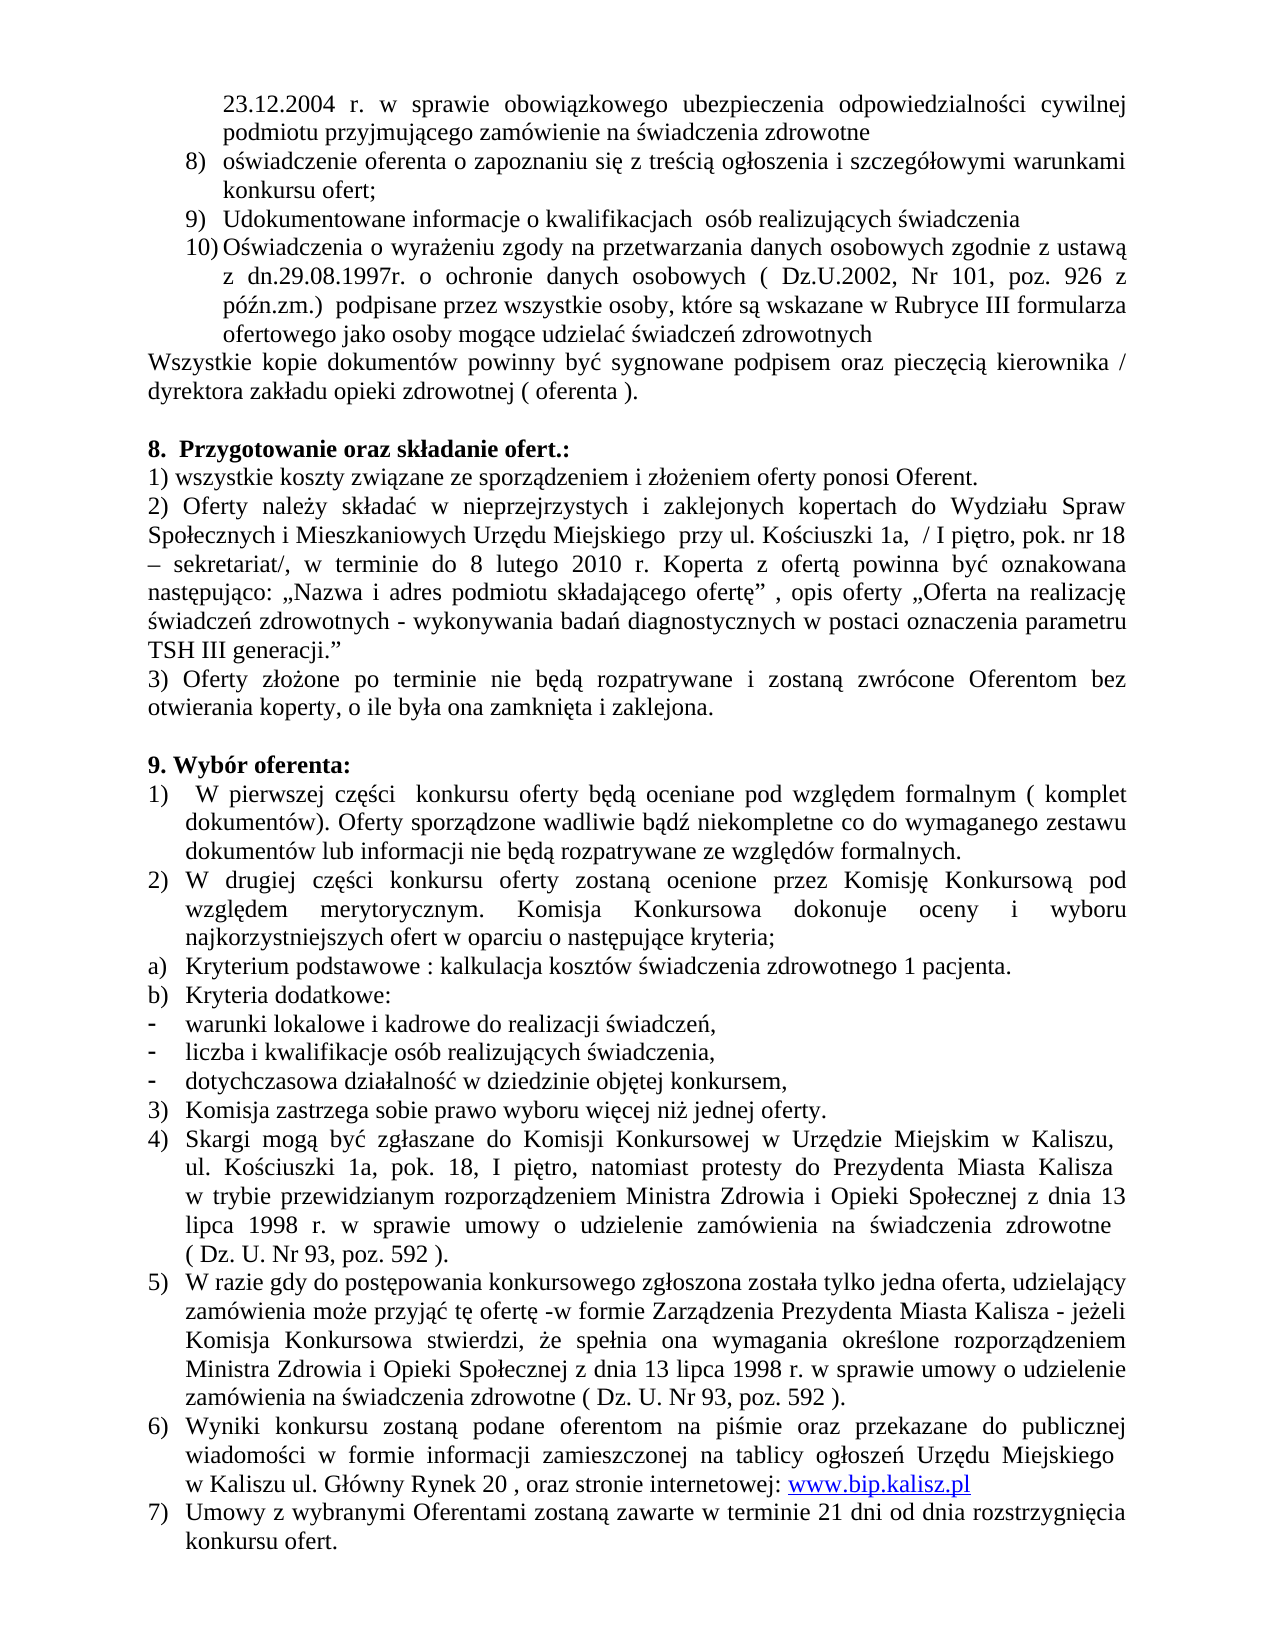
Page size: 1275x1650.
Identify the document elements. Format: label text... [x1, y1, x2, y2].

list W pierwszej części konkursu oferty będą oceniane pod względem formalnym ( komplet dokumentów). Oferty sporządzone wadliwie bądź niekompletne co do wymaganego zestawu dokumentów lub informacji nie będą rozpatrywane ze względów formalnych. [148, 779, 1127, 865]
list dotychczasowa działalność w dziedzinie objętej konkursem, [148, 1066, 1127, 1095]
list liczba i kwalifikacje osób realizujących świadczenia, [148, 1037, 1127, 1066]
list 23.12.2004 r. w sprawie obowiązkowego ubezpieczenia odpowiedzialności cywilnej podmiotu przyjmującego zamówienie na świadczenia zdrowotne [185, 89, 1127, 146]
text 8. Przygotowanie oraz składanie ofert.: [148, 434, 1127, 462]
text 9. Wybór oferenta: [148, 750, 1127, 779]
list Umowy z wybranymi Oferentami zostaną zawarte w terminie 21 dni od dnia rozstrzygnięcia konkursu ofert. [148, 1497, 1127, 1555]
text 3) Oferty złożone po terminie nie będą rozpatrywane i zostaną zwrócone Oferentom bez otwierania koperty, o ile była ona zamknięta i zaklejona. [148, 664, 1127, 721]
list Kryterium podstawowe : kalkulacja kosztów świadczenia zdrowotnego 1 pacjenta. [148, 951, 1127, 980]
list Wyniki konkursu zostaną podane oferentom na piśmie oraz przekazane do publicznej wiadomości w formie informacji zamieszczonej na tablicy ogłoszeń Urzędu Miejskiego w Kaliszu ul. Główny Rynek 20 , oraz stronie internetowej: www.bip.kalisz.pl [148, 1411, 1127, 1497]
text 1) wszystkie koszty związane ze sporządzeniem i złożeniem oferty ponosi Oferent. [148, 462, 1127, 491]
text Wszystkie kopie dokumentów powinny być sygnowane podpisem oraz pieczęcią kierownika / dyrektora zakładu opieki zdrowotnej ( oferenta ). [148, 347, 1127, 405]
list Kryteria dodatkowe: [148, 980, 1127, 1009]
text 2) Oferty należy składać w nieprzejrzystych i zaklejonych kopertach do Wydziału Spraw Społecznych i Mieszkaniowych Urzędu Miejskiego przy ul. Kościuszki 1a, / I piętro, pok. nr 18 – sekretariat/, w terminie do 8 lutego 2010 r. Koperta z ofertą powinna być oznakowana następująco: „Nazwa i adres podmiotu składającego ofertę” , opis oferty „Oferta na realizację świadczeń zdrowotnych - wykonywania badań diagnostycznych w postaci oznaczenia parametru TSH III generacji.” [148, 491, 1127, 664]
list oświadczenie oferenta o zapoznaniu się z treścią ogłoszenia i szczegółowymi warunkami konkursu ofert; [185, 146, 1127, 204]
list Oświadczenia o wyrażeniu zgody na przetwarzania danych osobowych zgodnie z ustawą z dn.29.08.1997r. o ochronie danych osobowych ( Dz.U.2002, Nr 101, poz. 926 z późn.zm.) podpisane przez wszystkie osoby, które są wskazane w Rubryce III formularza ofertowego jako osoby mogące udzielać świadczeń zdrowotnych [185, 232, 1127, 347]
list warunki lokalowe i kadrowe do realizacji świadczeń, [148, 1009, 1127, 1037]
list W drugiej części konkursu oferty zostaną ocenione przez Komisję Konkursową pod względem merytorycznym. Komisja Konkursowa dokonuje oceny i wyboru najkorzystniejszych ofert w oparciu o następujące kryteria; [148, 865, 1127, 951]
list Udokumentowane informacje o kwalifikacjach osób realizujących świadczenia [185, 204, 1127, 232]
list W razie gdy do postępowania konkursowego zgłoszona została tylko jedna oferta, udzielający zamówienia może przyjąć tę ofertę -w formie Zarządzenia Prezydenta Miasta Kalisza - jeżeli Komisja Konkursowa stwierdzi, że spełnia ona wymagania określone rozporządzeniem Ministra Zdrowia i Opieki Społecznej z dnia 13 lipca 1998 r. w sprawie umowy o udzielenie zamówienia na świadczenia zdrowotne ( Dz. U. Nr 93, poz. 592 ). [148, 1267, 1127, 1411]
list Skargi mogą być zgłaszane do Komisji Konkursowej w Urzędzie Miejskim w Kaliszu, ul. Kościuszki 1a, pok. 18, I piętro, natomiast protesty do Prezydenta Miasta Kalisza w trybie przewidzianym rozporządzeniem Ministra Zdrowia i Opieki Społecznej z dnia 13 lipca 1998 r. w sprawie umowy o udzielenie zamówienia na świadczenia zdrowotne ( Dz. U. Nr 93, poz. 592 ). [148, 1124, 1127, 1267]
list Komisja zastrzega sobie prawo wyboru więcej niż jednej oferty. [148, 1095, 1127, 1124]
